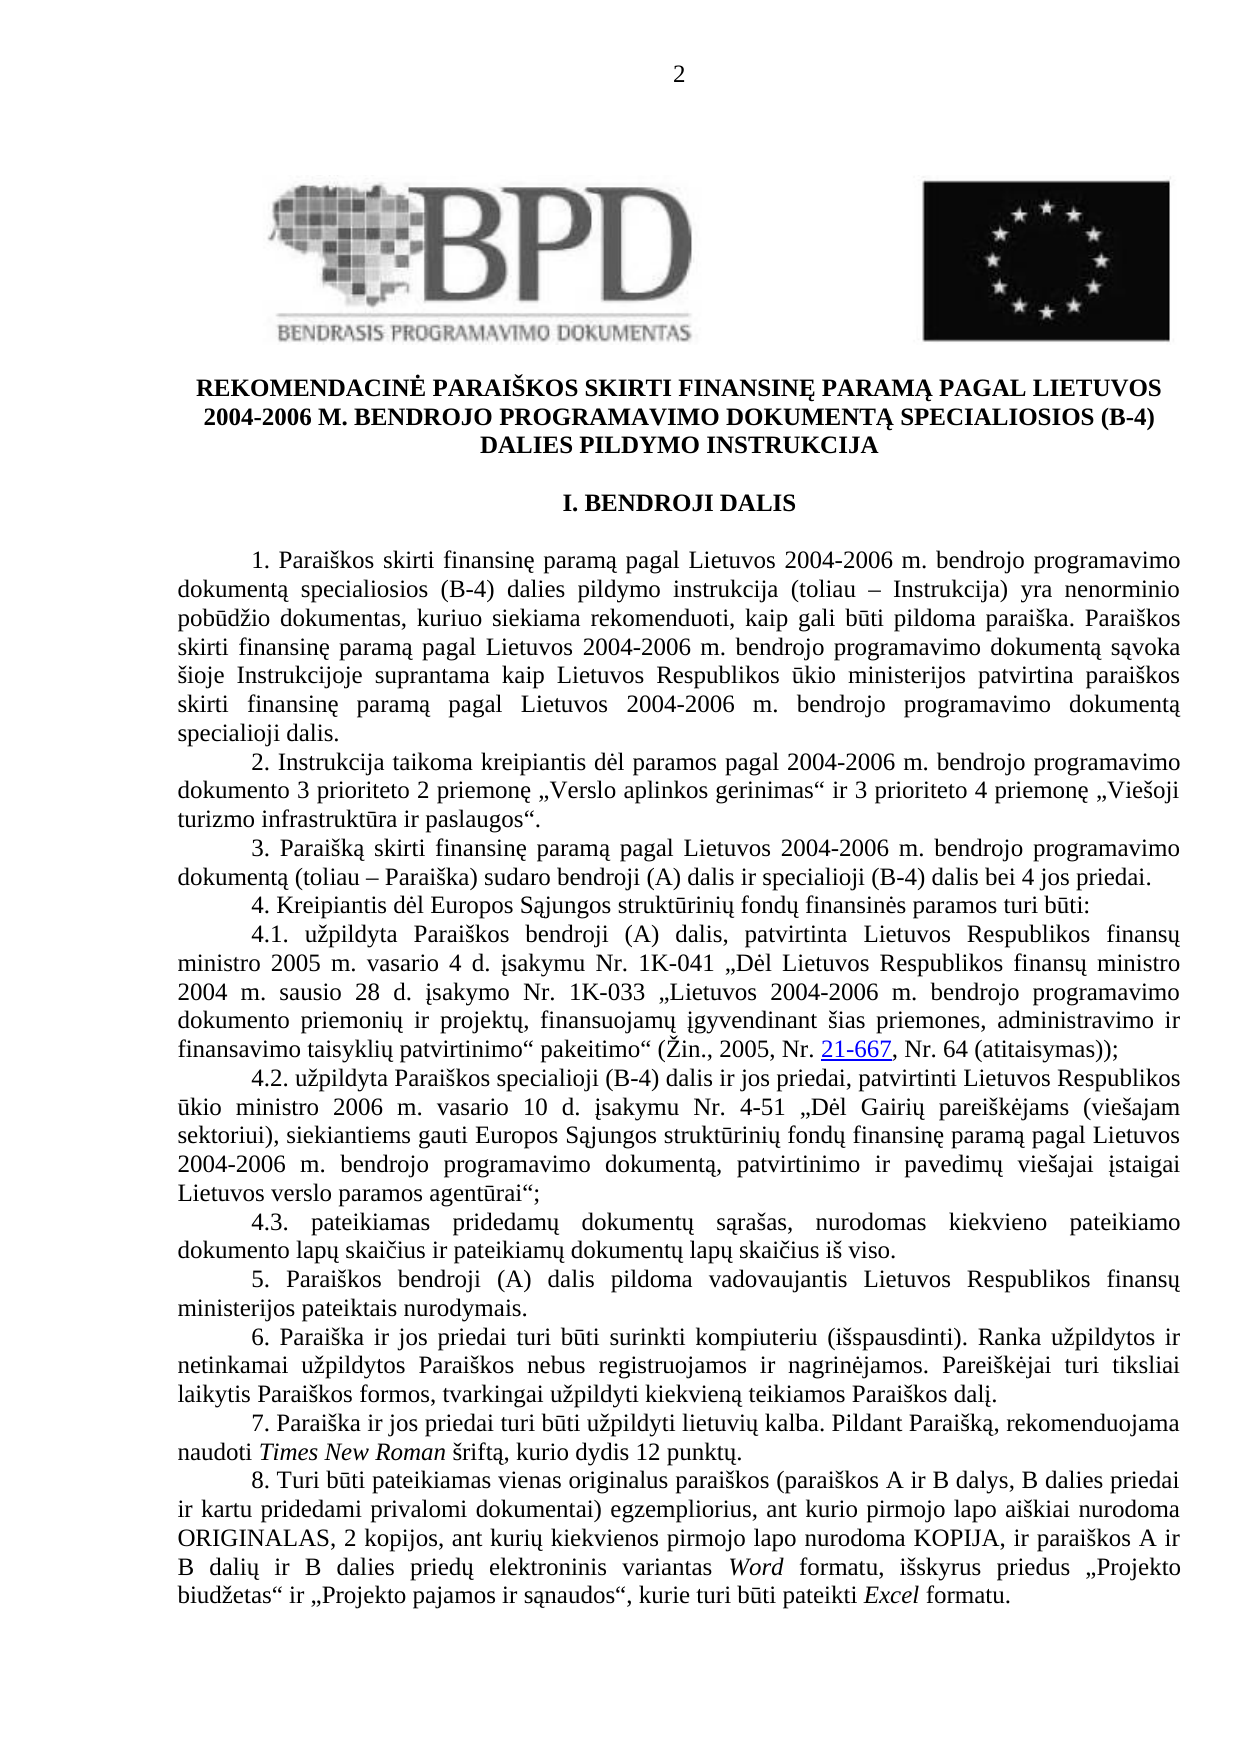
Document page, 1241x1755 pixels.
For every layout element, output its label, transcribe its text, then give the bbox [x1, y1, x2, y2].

text 3. Paraišką skirti finansinę paramą pagal Lietuvos 2004-2006 m. bendrojo programavimo dokumentą (toliau – Paraiška) sudaro bendroji (A) dalis ir specialioji (B-4) dalis bei 4 jos priedai. [177, 833, 1181, 891]
text 4.1. užpildyta Paraiškos bendroji (A) dalis, patvirtinta Lietuvos Respublikos finansų ministro 2005 m. vasario 4 d. įsakymu Nr. 1K-041 „Dėl Lietuvos Respublikos finansų ministro 2004 m. sausio 28 d. įsakymo Nr. 1K-033 „Lietuvos 2004-2006 m. bendrojo programavimo dokumento priemonių ir projektų, finansuojamų įgyvendinant šias priemones, administravimo ir finansavimo taisyklių patvirtinimo“ pakeitimo“ (Žin., 2005, Nr. 21-667, Nr. 64 (atitaisymas)); [177, 919, 1181, 1063]
text 6. Paraiška ir jos priedai turi būti surinkti kompiuteriu (išspausdinti). Ranka užpildytos ir netinkamai užpildytos Paraiškos nebus registruojamos ir nagrinėjamos. Pareiškėjai turi tiksliai laikytis Paraiškos formos, tvarkingai užpildyti kiekvieną teikiamos Paraiškos dalį. [177, 1322, 1181, 1408]
text REKOMENDACINĖ PARAIŠKOS SKIRTI FINANSINĘ PARAMĄ PAGAL LIETUVOS 2004-2006 M. BENDROJO PROGRAMAVIMO DOKUMENTĄ SPECIALIOSIOS (B-4) DALIES PILDYMO INSTRUKCIJA [177, 373, 1181, 459]
text 4.3. pateikiamas pridedamų dokumentų sąrašas, nurodomas kiekvieno pateikiamo dokumento lapų skaičius ir pateikiamų dokumentų lapų skaičius iš viso. [177, 1207, 1181, 1264]
text 5. Paraiškos bendroji (A) dalis pildoma vadovaujantis Lietuvos Respublikos finansų ministerijos pateiktais nurodymais. [177, 1264, 1181, 1322]
text 1. Paraiškos skirti finansinę paramą pagal Lietuvos 2004-2006 m. bendrojo programavimo dokumentą specialiosios (B-4) dalies pildymo instrukcija (toliau – Instrukcija) yra nenorminio pobūdžio dokumentas, kuriuo siekiama rekomenduoti, kaip gali būti pildoma paraiška. Paraiškos skirti finansinę paramą pagal Lietuvos 2004-2006 m. bendrojo programavimo dokumentą sąvoka šioje Instrukcijoje suprantama kaip Lietuvos Respublikos ūkio ministerijos patvirtina paraiškos skirti finansinę paramą pagal Lietuvos 2004-2006 m. bendrojo programavimo dokumentą specialioji dalis. [177, 546, 1181, 747]
text I. BENDROJI DALIS [177, 488, 1181, 517]
text 2. Instrukcija taikoma kreipiantis dėl paramos pagal 2004-2006 m. bendrojo programavimo dokumento 3 prioriteto 2 priemonę „Verslo aplinkos gerinimas“ ir 3 prioriteto 4 priemonę „Viešoji turizmo infrastruktūra ir paslaugos“. [177, 747, 1181, 833]
text 4. Kreipiantis dėl Europos Sąjungos struktūrinių fondų finansinės paramos turi būti: [177, 891, 1181, 919]
text 4.2. užpildyta Paraiškos specialioji (B-4) dalis ir jos priedai, patvirtinti Lietuvos Respublikos ūkio ministro 2006 m. vasario 10 d. įsakymu Nr. 4-51 „Dėl Gairių pareiškėjams (viešajam sektoriui), siekiantiems gauti Europos Sąjungos struktūrinių fondų finansinę paramą pagal Lietuvos 2004-2006 m. bendrojo programavimo dokumentą, patvirtinimo ir pavedimų viešajai įstaigai Lietuvos verslo paramos agentūrai“; [177, 1063, 1181, 1207]
text 8. Turi būti pateikiamas vienas originalus paraiškos (paraiškos A ir B dalys, B dalies priedai ir kartu pridedami privalomi dokumentai) egzempliorius, ant kurio pirmojo lapo aiškiai nurodoma ORIGINALAS, 2 kopijos, ant kurių kiekvienos pirmojo lapo nurodoma KOPIJA, ir paraiškos A ir B dalių ir B dalies priedų elektroninis variantas Word formatu, išskyrus priedus „Projekto biudžetas“ ir „Projekto pajamos ir sąnaudos“, kurie turi būti pateikti Excel formatu. [177, 1466, 1181, 1609]
text 7. Paraiška ir jos priedai turi būti užpildyti lietuvių kalba. Pildant Paraišką, rekomenduojama naudoti Times New Roman šriftą, kurio dydis 12 punktų. [177, 1408, 1181, 1466]
